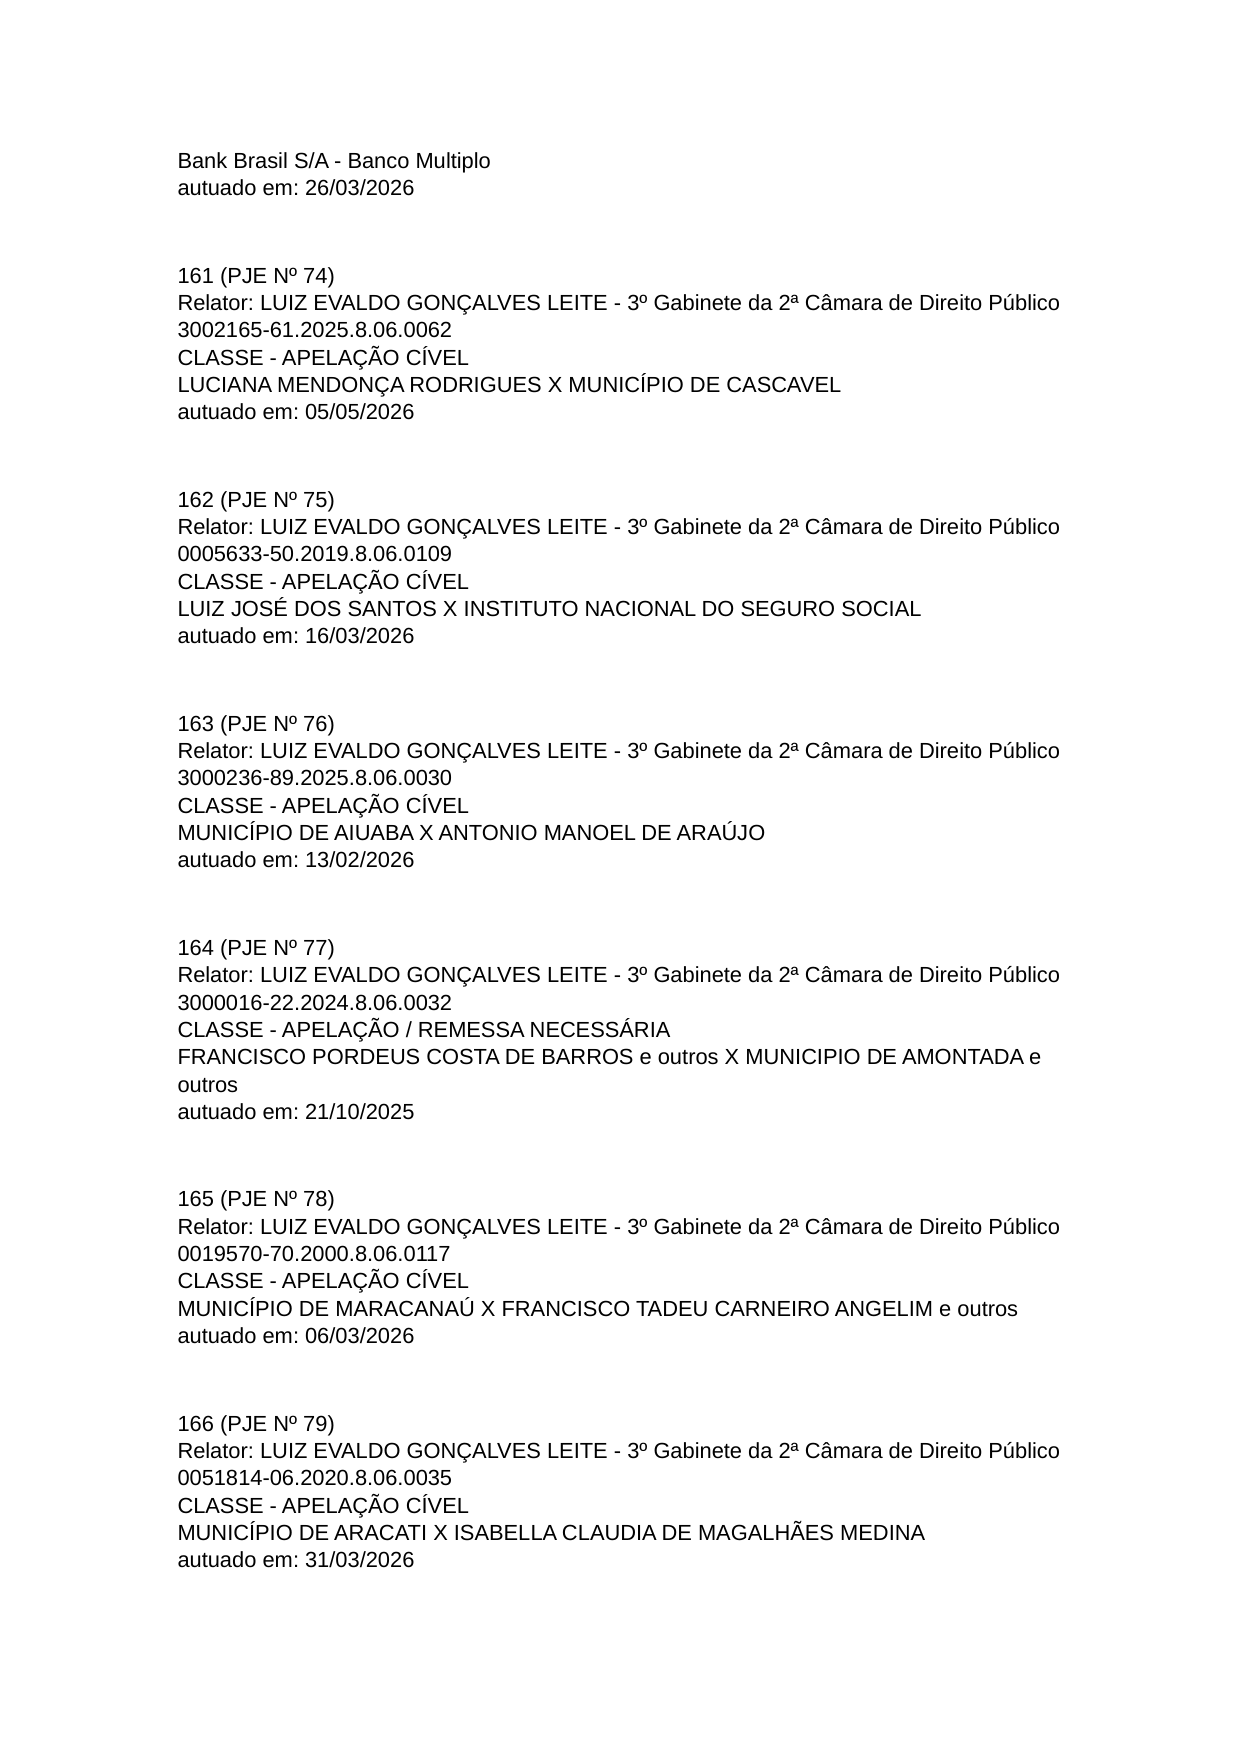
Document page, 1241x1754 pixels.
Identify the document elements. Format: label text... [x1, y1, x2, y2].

text 164 (PJE Nº 77) [177, 935, 1063, 960]
subtitle 3000236-89.2025.8.06.0030 [177, 765, 1063, 790]
text Relator: LUIZ EVALDO GONÇALVES LEITE - 3º Gabinete da 2ª Câmara de Direito Público [177, 1213, 1063, 1239]
text Relator: LUIZ EVALDO GONÇALVES LEITE - 3º Gabinete da 2ª Câmara de Direito Público [177, 738, 1063, 763]
subtitle 3002165-61.2025.8.06.0062 [177, 317, 1063, 342]
text 165 (PJE Nº 78) [177, 1186, 1063, 1212]
text 163 (PJE Nº 76) [177, 711, 1063, 736]
text 166 (PJE Nº 79) [177, 1411, 1063, 1436]
text Relator: LUIZ EVALDO GONÇALVES LEITE - 3º Gabinete da 2ª Câmara de Direito Público [177, 962, 1063, 987]
text Relator: LUIZ EVALDO GONÇALVES LEITE - 3º Gabinete da 2ª Câmara de Direito Público [177, 514, 1063, 539]
text Bank Brasil S/A - Banco Multiplo autuado em: 26/03/2026 [177, 148, 1063, 200]
subtitle 0019570-70.2000.8.06.0117 [177, 1241, 1063, 1266]
text CLASSE - APELAÇÃO CÍVEL LUCIANA MENDONÇA RODRIGUES X MUNICÍPIO DE CASCAVEL autuado em: 05/05/2026 [177, 344, 1063, 424]
text CLASSE - APELAÇÃO CÍVEL MUNICÍPIO DE AIUABA X ANTONIO MANOEL DE ARAÚJO autuado em: 13/02/2026 [177, 793, 1063, 872]
text 161 (PJE Nº 74) [177, 262, 1063, 288]
text CLASSE - APELAÇÃO CÍVEL MUNICÍPIO DE ARACATI X ISABELLA CLAUDIA DE MAGALHÃES MEDINA autuado em: 31/03/2026 [177, 1493, 1063, 1572]
subtitle 3000016-22.2024.8.06.0032 [177, 989, 1063, 1014]
text Relator: LUIZ EVALDO GONÇALVES LEITE - 3º Gabinete da 2ª Câmara de Direito Público [177, 1438, 1063, 1463]
text Relator: LUIZ EVALDO GONÇALVES LEITE - 3º Gabinete da 2ª Câmara de Direito Público [177, 290, 1063, 315]
text 162 (PJE Nº 75) [177, 487, 1063, 512]
subtitle 0051814-06.2020.8.06.0035 [177, 1465, 1063, 1490]
text CLASSE - APELAÇÃO CÍVEL MUNICÍPIO DE MARACANAÚ X FRANCISCO TADEU CARNEIRO ANGELIM e outros autuado em: 06/03/2026 [177, 1268, 1063, 1348]
text CLASSE - APELAÇÃO / REMESSA NECESSÁRIA FRANCISCO PORDEUS COSTA DE BARROS e outros X MUNICIPIO DE AMONTADA e outros autuado em: 21/10/2025 [177, 1017, 1063, 1124]
subtitle 0005633-50.2019.8.06.0109 [177, 541, 1063, 566]
text CLASSE - APELAÇÃO CÍVEL LUIZ JOSÉ DOS SANTOS X INSTITUTO NACIONAL DO SEGURO SOCIAL autuado em: 16/03/2026 [177, 569, 1063, 648]
